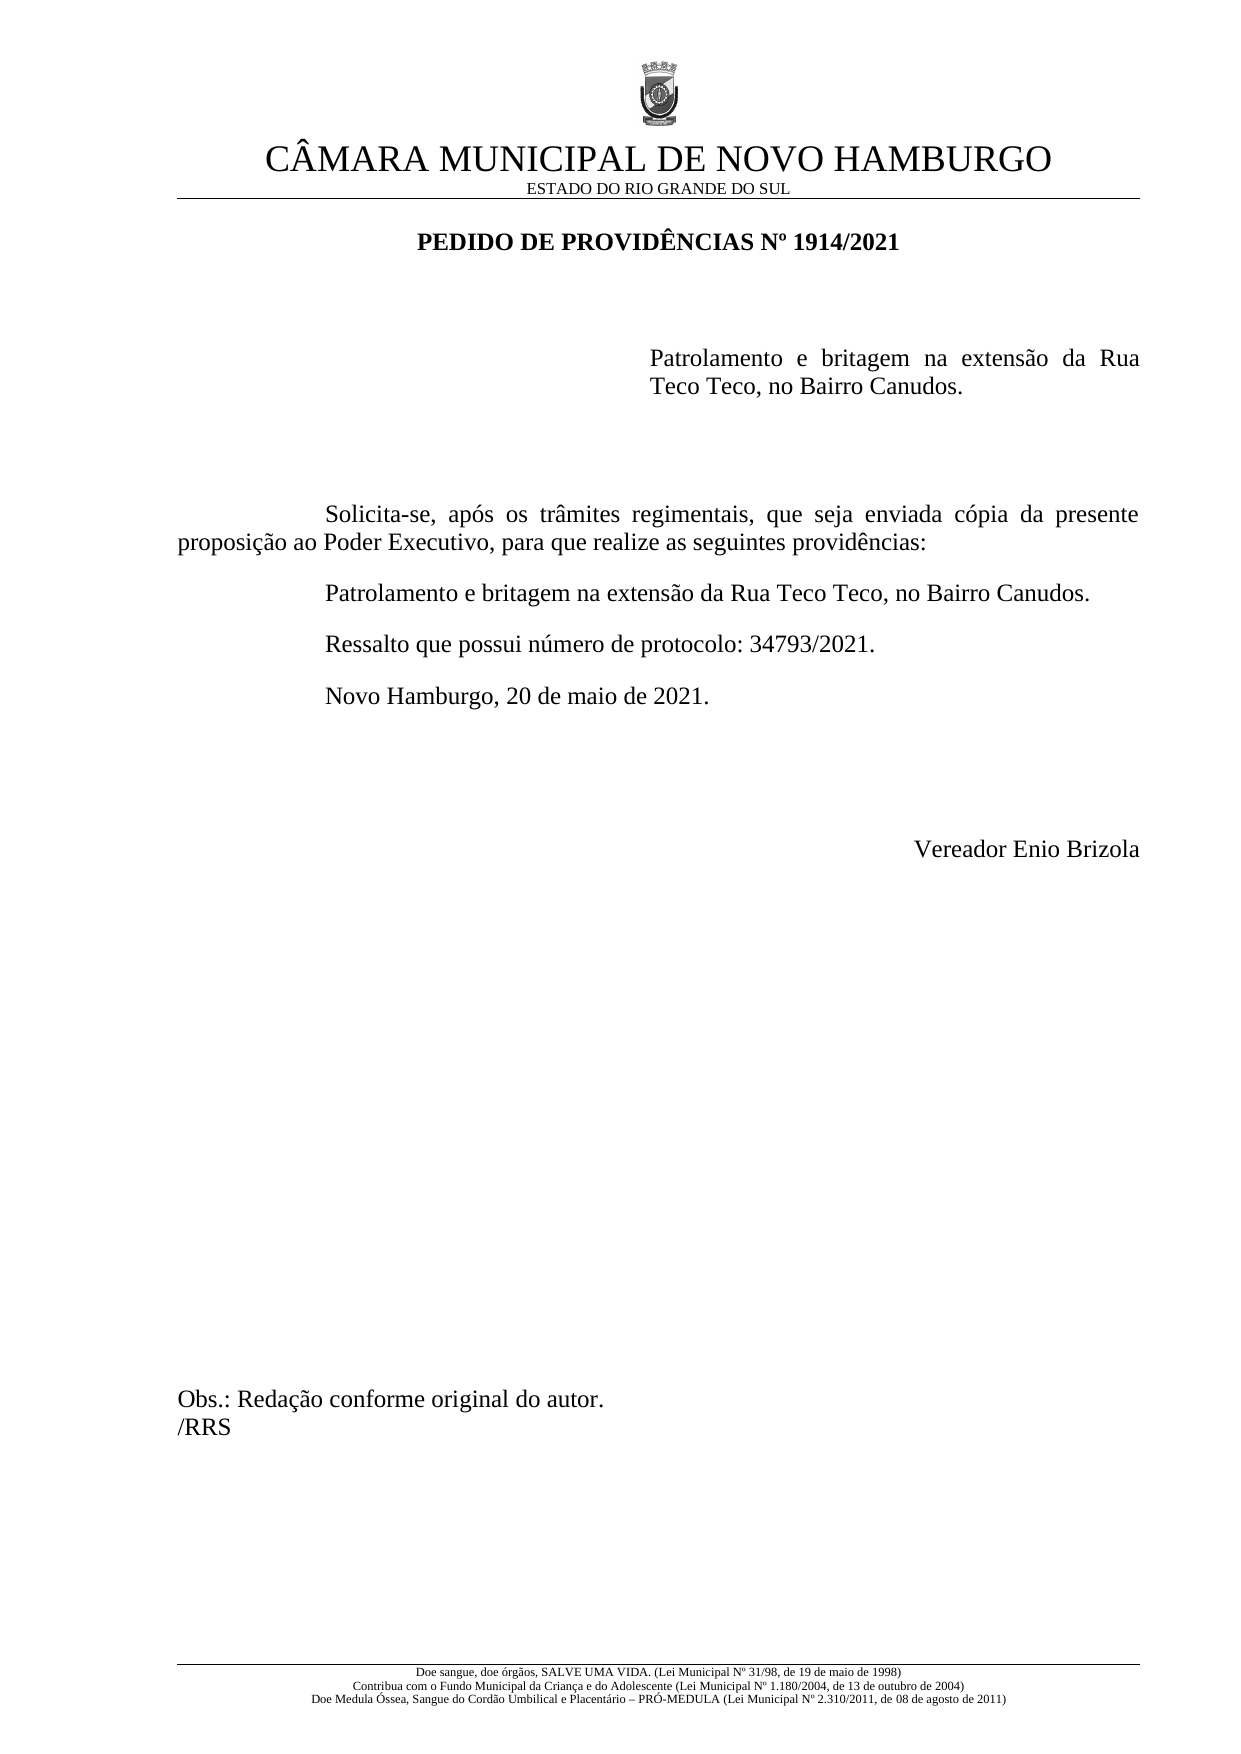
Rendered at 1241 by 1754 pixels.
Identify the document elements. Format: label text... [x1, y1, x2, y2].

text Patrolamento e britagem na extensão da Rua Teco Teco, no Bairro Canudos. [177, 579, 1140, 607]
text Obs.: Redação conforme original do autor. [177, 1386, 1140, 1413]
text Novo Hamburgo, 20 de maio de 2021. [177, 682, 1140, 709]
text Patrolamento e britagem na extensão da Rua Teco Teco, no Bairro Canudos. [649, 344, 1140, 400]
text Ressalto que possui número de protocolo: 34793/2021. [177, 631, 1140, 658]
text PEDIDO DE PROVIDÊNCIAS Nº 1914/2021 [177, 228, 1140, 256]
text Solicita-se, após os trâmites regimentais, que seja enviada cópia da presente proposição ao Poder Executivo, para que realize as seguintes providências: [177, 500, 1140, 556]
text /RRS [177, 1413, 1140, 1441]
text Vereador Enio Brizola [177, 836, 1140, 863]
